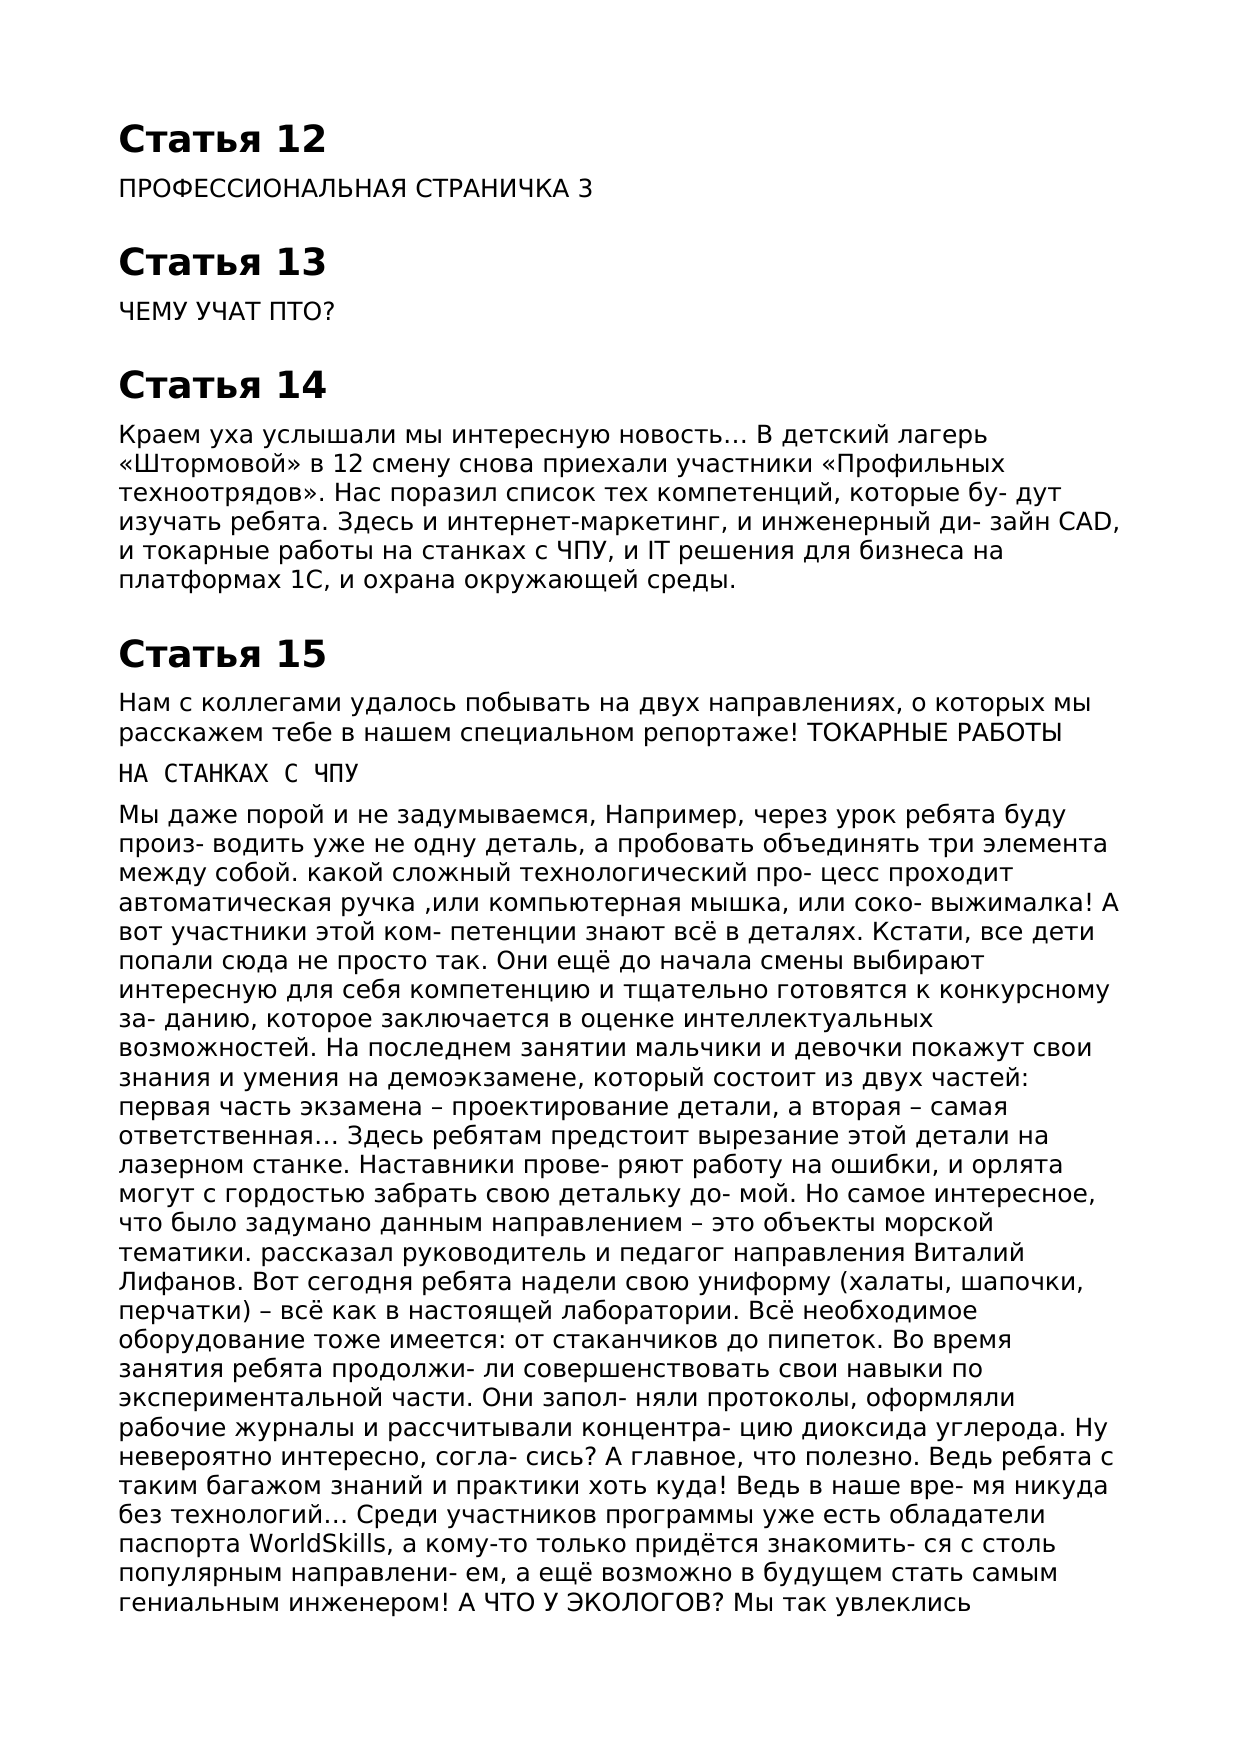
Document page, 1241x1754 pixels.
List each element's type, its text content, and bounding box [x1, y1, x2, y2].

text НА СТАНКАХ С ЧПУ [118, 759, 1122, 788]
text Нам с коллегами удалось побывать на двух направлениях, о которых мы расскажем тебе в нашем специальном репортаже! ТОКАРНЫЕ РАБОТЫ [118, 688, 1122, 747]
text Мы даже порой и не задумываемся, Например, через урок ребята буду произ- водить уже не одну деталь, а пробовать объединять три элемента между собой. какой сложный технологический про- цесс проходит автоматическая ручка ,или компьютерная мышка, или соко- выжималка! А вот участники этой ком- петенции знают всё в деталях. Кстати, все дети попали сюда не просто так. Они ещё до начала смены выбирают интересную для себя компетенцию и тщательно готовятся к конкурсному за- данию, которое заключается в оценке интеллектуальных возможностей. На последнем занятии мальчики и девочки покажут свои знания и умения на демоэкзамене, который состоит из двух частей: первая часть экзамена – проектирование детали, а вторая – самая ответственная… Здесь ребятам предстоит вырезание этой детали на лазерном станке. Наставники прове- ряют работу на ошибки, и орлята могут с гордостью забрать свою детальку до- мой. Но самое интересное, что было задумано данным направлением – это объекты морской тематики. рассказал руководитель и педагог направления Виталий Лифанов. Вот сегодня ребята надели свою униформу (халаты, шапочки, перчатки) – всё как в настоящей лаборатории. Всё необходимое оборудование тоже имеется: от стаканчиков до пипеток. Во время занятия ребята продолжи- ли совершенствовать свои навыки по экспериментальной части. Они запол- няли протоколы, оформляли рабочие журналы и рассчитывали концентра- цию диоксида углерода. Ну невероятно интересно, согла- сись? А главное, что полезно. Ведь ребята с таким багажом знаний и практики хоть куда! Ведь в наше вре- мя никуда без технологий… Среди участников программы уже есть обладатели паспорта WorldSkills, а кому-то только придётся знакомить- ся с столь популярным направлени- ем, а ещё возможно в будущем стать самым гениальным инженером! А ЧТО У ЭКОЛОГОВ? Мы так увлеклись [118, 800, 1122, 1617]
text Краем уха услышали мы интересную новость… В детский лагерь «Штормовой» в 12 смену снова приехали участники «Профильных техноотрядов». Нас поразил список тех компетенций, которые бу- дут изучать ребята. Здесь и интернет-маркетинг, и инженерный ди- зайн CAD, и токарные работы на станках с ЧПУ, и IT решения для бизнеса на платформах 1С, и охрана окружающей среды. [118, 420, 1122, 595]
text ЧЕМУ УЧАТ ПТО? [118, 297, 1122, 326]
text ПРОФЕССИОНАЛЬНАЯ СТРАНИЧКА 3 [118, 174, 1122, 203]
subtitle Статья 13 [118, 241, 1122, 284]
subtitle Статья 15 [118, 632, 1122, 676]
subtitle Статья 14 [118, 364, 1122, 407]
subtitle Статья 12 [118, 118, 1122, 162]
